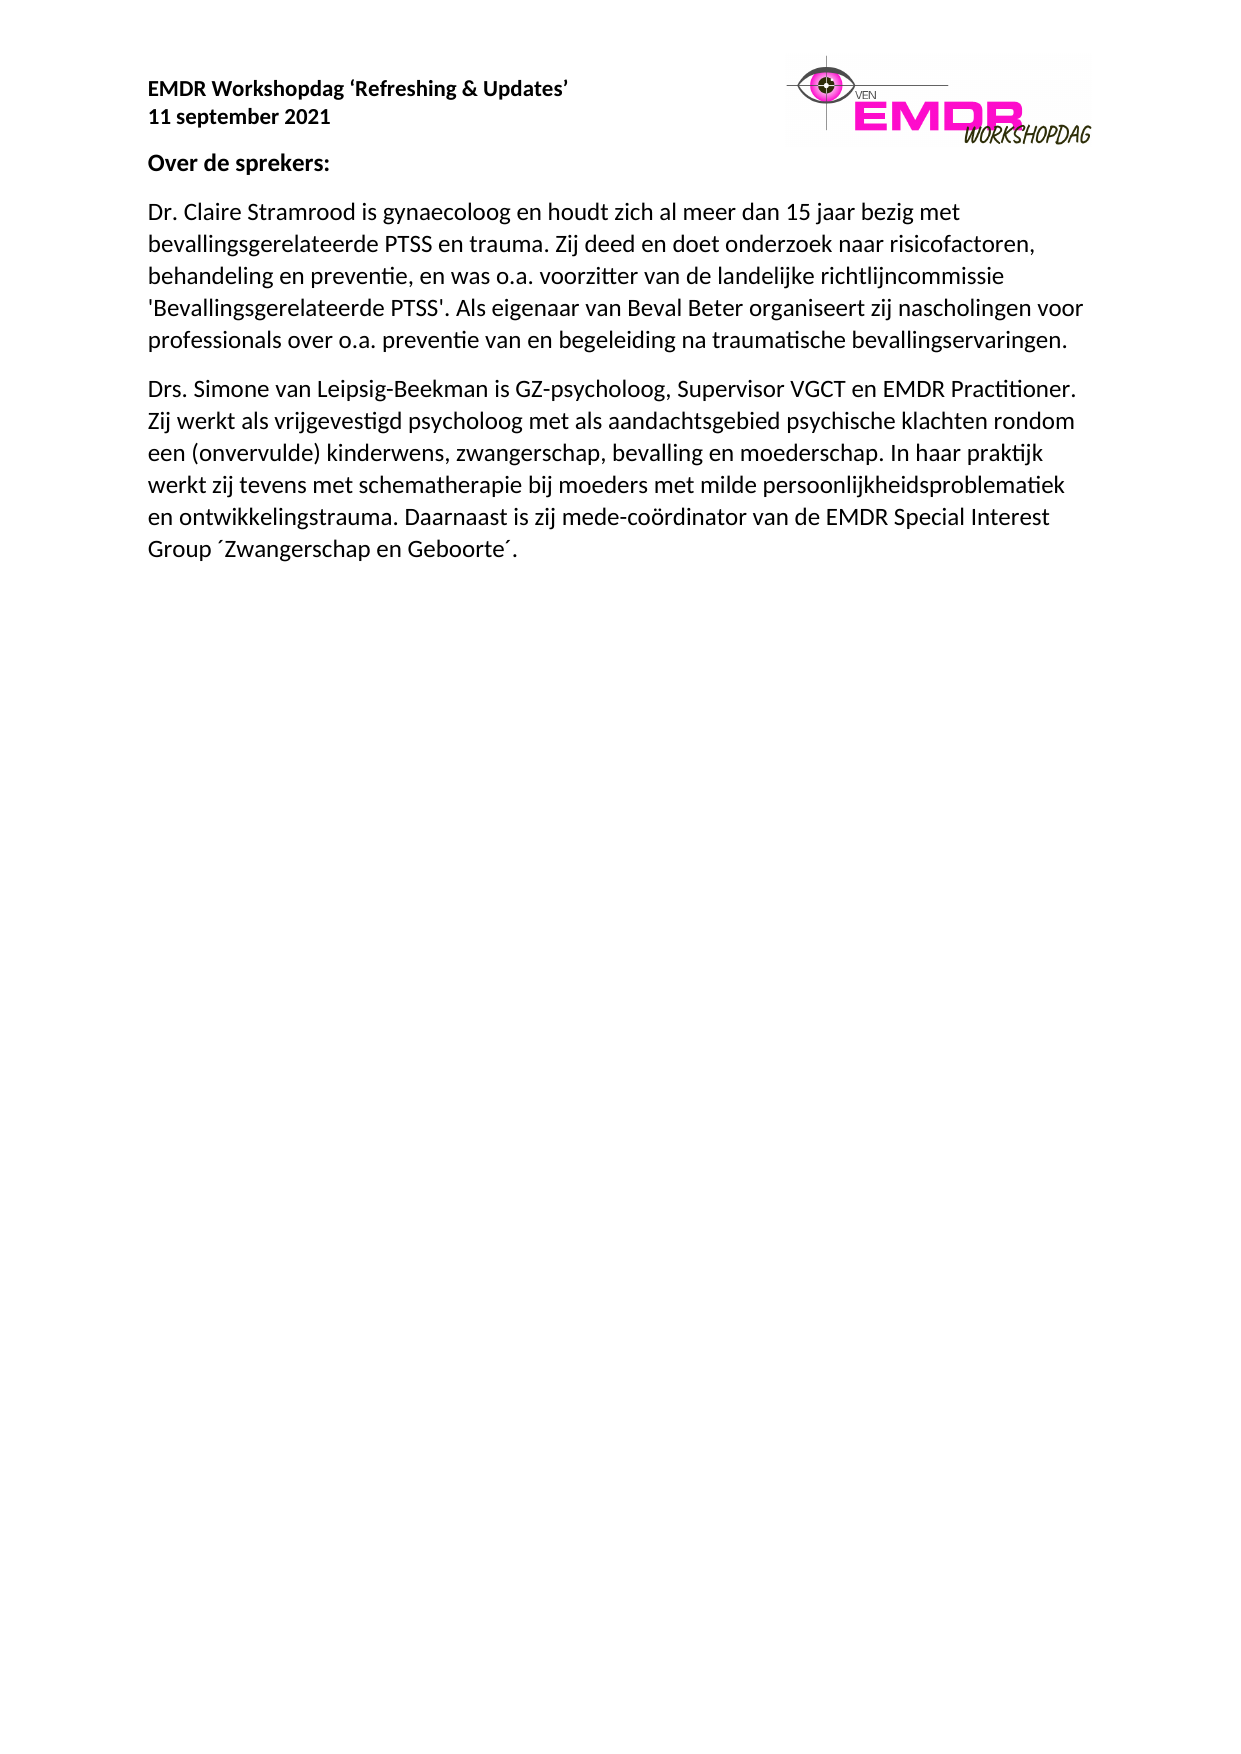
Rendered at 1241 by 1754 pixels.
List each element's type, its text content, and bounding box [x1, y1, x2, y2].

text Drs. Simone van Leipsig-Beekman is GZ-psycholoog, Supervisor VGCT en EMDR Practitioner. Zij werkt als vrijgevestigd psycholoog met als aandachtsgebied psychische klachten rondom een (onvervulde) kinderwens, zwangerschap, bevalling en moederschap. In haar praktijk werkt zij tevens met schematherapie bij moeders met milde persoonlijkheidsproblematiek en ontwikkelingstrauma. Daarnaast is zij mede-coördinator van de EMDR Special Interest Group ´Zwangerschap en Geboorte´. [148, 373, 1093, 563]
text Over de sprekers: [148, 148, 1093, 178]
text Dr. Claire Stramrood is gynaecoloog en houdt zich al meer dan 15 jaar bezig met bevallingsgerelateerde PTSS en trauma. Zij deed en doet onderzoek naar risicofactoren, behandeling en preventie, en was o.a. voorzitter van de landelijke richtlijncommissie 'Bevallingsgerelateerde PTSS'. Als eigenaar van Beval Beter organiseert zij nascholingen voor professionals over o.a. preventie van en begeleiding na traumatische bevallingservaringen. [148, 196, 1093, 355]
